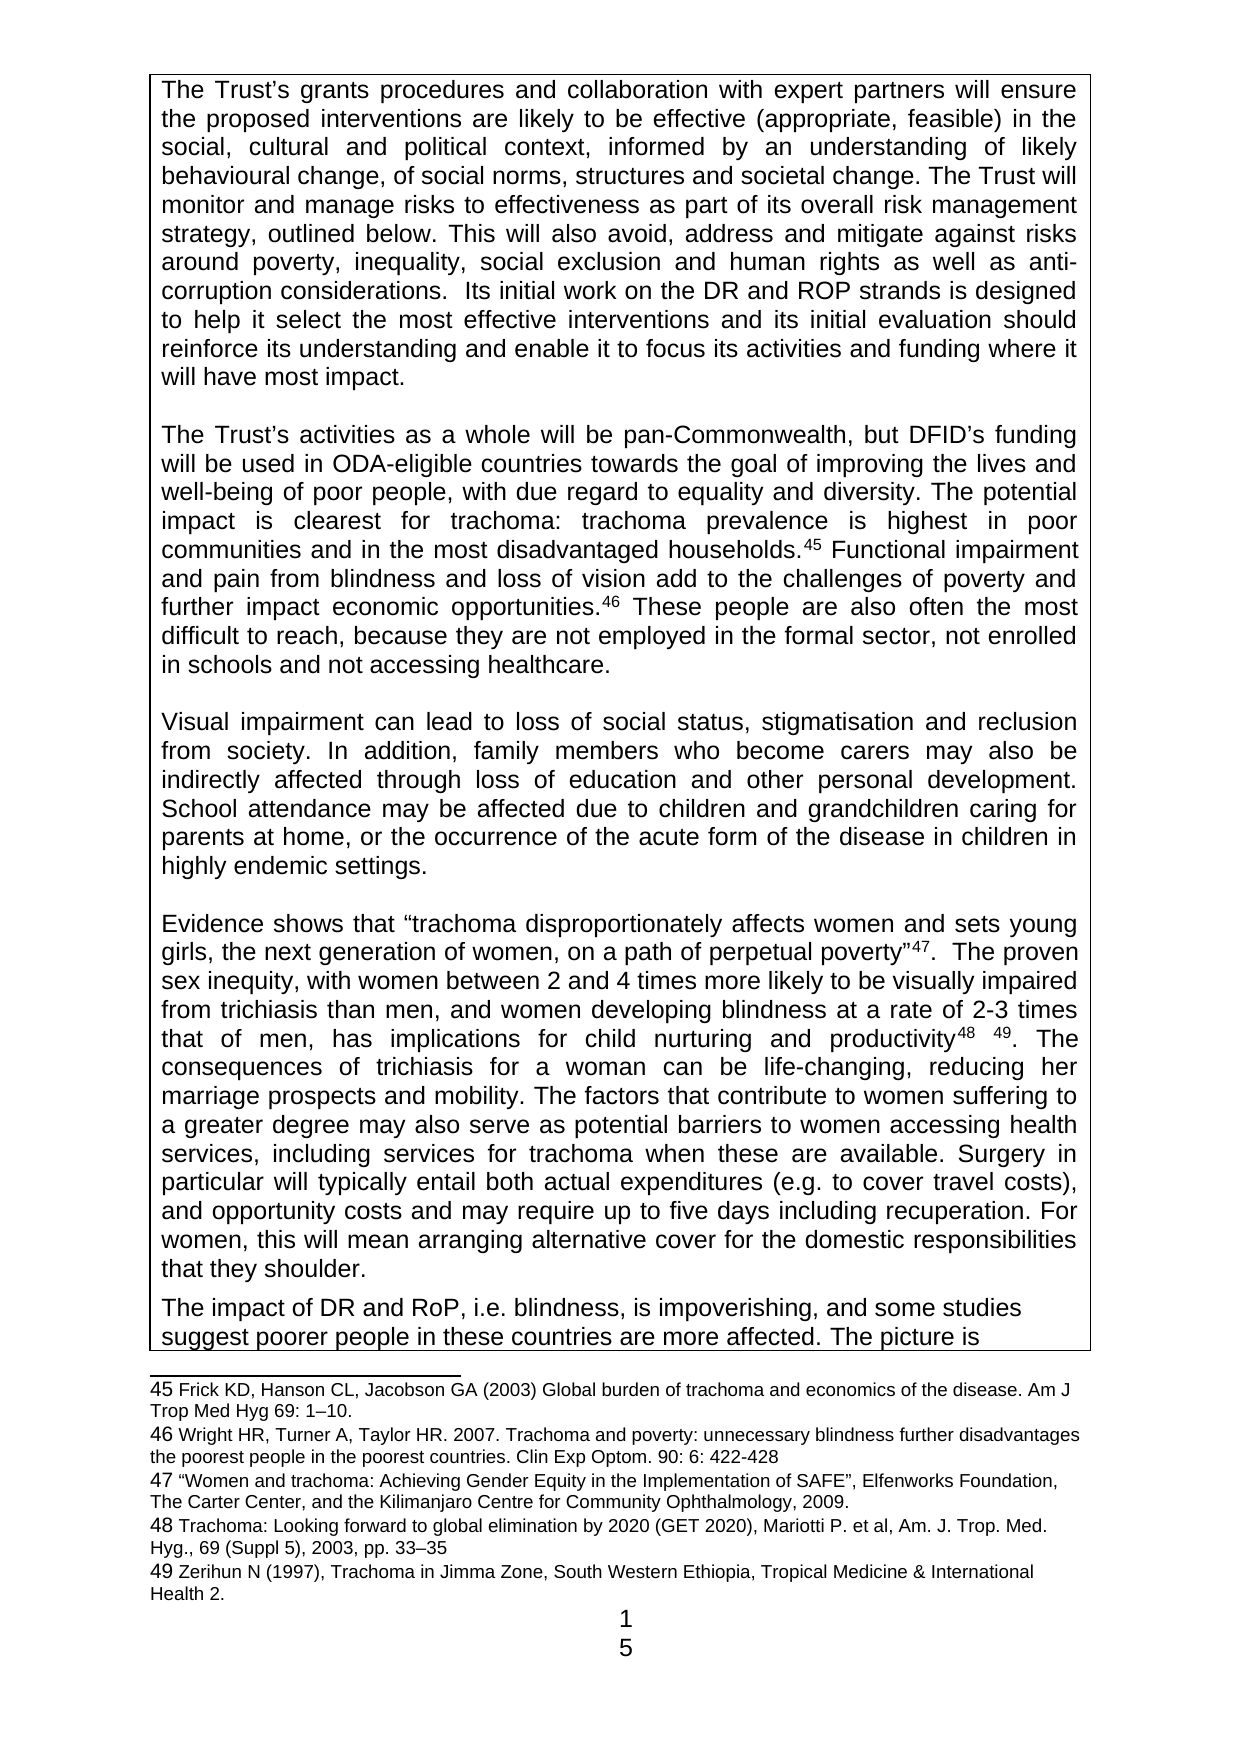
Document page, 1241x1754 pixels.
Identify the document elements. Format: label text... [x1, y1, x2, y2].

table_cell The Trust’s grants procedures and collaboration with expert partners will ensure the proposed interventions are likely to be effective (appropriate, feasible) in the social, cultural and political context, informed by an understanding of likely behavioural change, of social norms, structures and societal change. The Trust will monitor and manage risks to effectiveness as part of its overall risk management strategy, outlined below. This will also avoid, address and mitigate against risks around poverty, inequality, social exclusion and human rights as well as anti-corruption considerations. Its initial work on the DR and ROP strands is designed to help it select the most effective interventions and its initial evaluation should reinforce its understanding and enable it to focus its activities and funding where it will have most impact. The Trust’s activities as a whole will be pan-Commonwealth, but DFID’s funding will be used in ODA-eligible countries towards the goal of improving the lives and well-being of poor people, with due regard to equality and diversity. The potential impact is clearest for trachoma: trachoma prevalence is highest in poor communities and in the most disadvantaged households. Functional impairment and pain from blindness and loss of vision add to the challenges of poverty and further impact economic opportunities. These people are also often the most difficult to reach, because they are not employed in the formal sector, not enrolled in schools and not accessing healthcare. Visual impairment can lead to loss of social status, stigmatisation and reclusion from society. In addition, family members who become carers may also be indirectly affected through loss of education and other personal development. School attendance may be affected due to children and grandchildren caring for parents at home, or the occurrence of the acute form of the disease in children in highly endemic settings. Evidence shows that “trachoma disproportionately affects women and sets young girls, the next generation of women, on a path of perpetual poverty”. The proven sex inequity, with women between 2 and 4 times more likely to be visually impaired from trichiasis than men, and women developing blindness at a rate of 2-3 times that of men, has implications for child nurturing and productivity . The consequences of trichiasis for a woman can be life-changing, reducing her marriage prospects and mobility. The factors that contribute to women suffering to a greater degree may also serve as potential barriers to women accessing health services, including services for trachoma when these are available. Surgery in particular will typically entail both actual expenditures (e.g. to cover travel costs), and opportunity costs and may require up to five days including recuperation. For women, this will mean arranging alternative cover for the domestic responsibilities that they shoulder. The impact of DR and RoP, i.e. blindness, is impoverishing, and some studies suggest poorer people in these countries are more affected. The picture is [151, 75, 1090, 1350]
